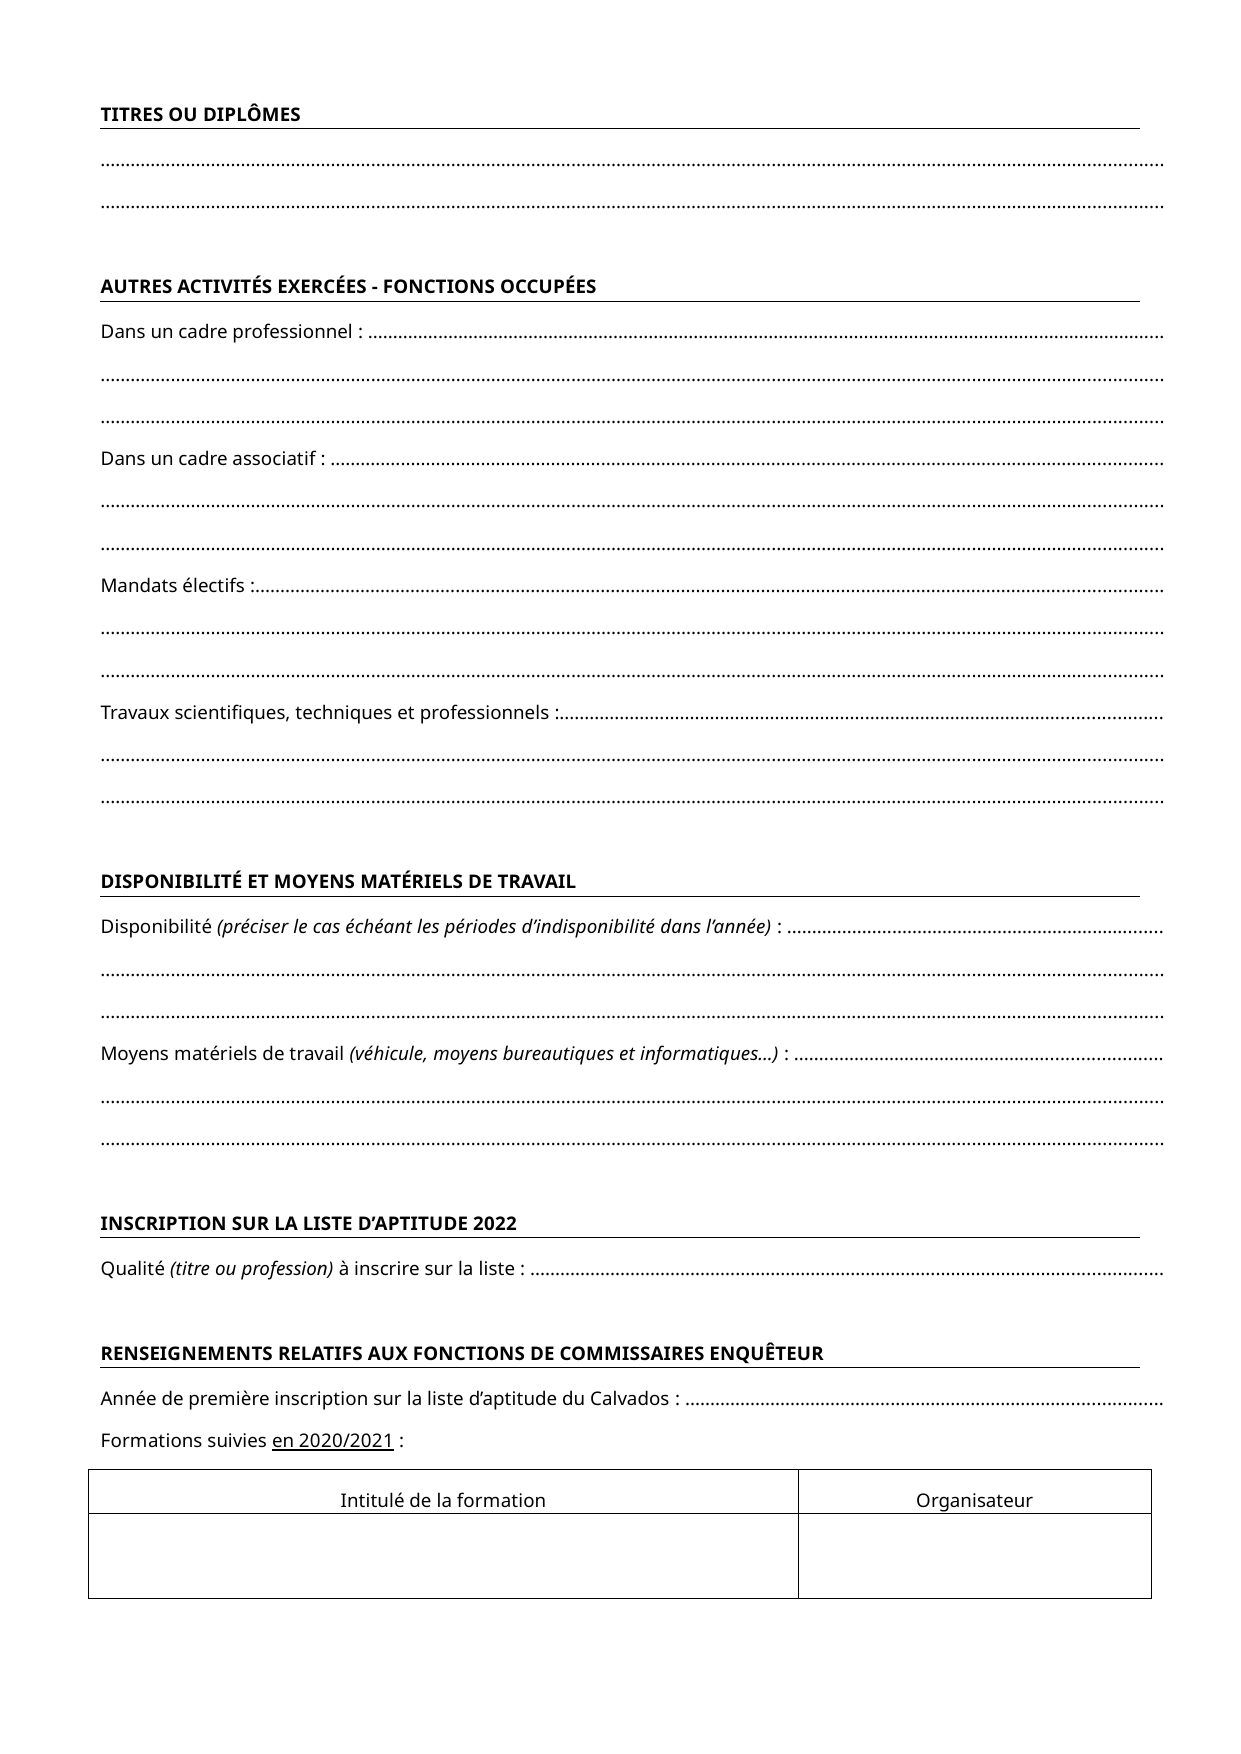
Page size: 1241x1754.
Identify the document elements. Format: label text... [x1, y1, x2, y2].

table_header Organisateur [799, 1470, 1151, 1513]
text Qualité (titre ou profession) à inscrire sur la liste : [100, 1255, 1140, 1281]
text Travaux scientifiques, techniques et professionnels : [100, 699, 1140, 725]
table_cell [799, 1514, 1151, 1598]
text Formations suivies en 2020/2021 : [100, 1427, 1140, 1453]
table_header Intitulé de la formation [89, 1470, 798, 1513]
text INSCRIPTION SUR LA LISTE D’APTITUDE 2022 [100, 1209, 1140, 1237]
text Moyens matériels de travail (véhicule, moyens bureautiques et informatiques…) : [100, 1040, 1140, 1066]
text AUTRES ACTIVITÉS EXERCÉES - FONCTIONS OCCUPÉES [100, 273, 1140, 301]
text Année de première inscription sur la liste d’aptitude du Calvados : [100, 1385, 1140, 1411]
table_cell [89, 1514, 798, 1598]
text Mandats électifs : [100, 572, 1140, 598]
text RENSEIGNEMENTS RELATIFS AUX FONCTIONS DE COMMISSAIRES ENQUÊTEUR [100, 1339, 1140, 1367]
text Disponibilité (préciser le cas échéant les périodes d’indisponibilité dans l’année) : [100, 913, 1140, 939]
text DISPONIBILITÉ ET MOYENS MATÉRIELS DE TRAVAIL [100, 868, 1140, 896]
text TITRES OU DIPLÔMES [100, 100, 1140, 128]
text Dans un cadre associatif : [100, 445, 1140, 471]
text Dans un cadre professionnel : [100, 318, 1140, 344]
